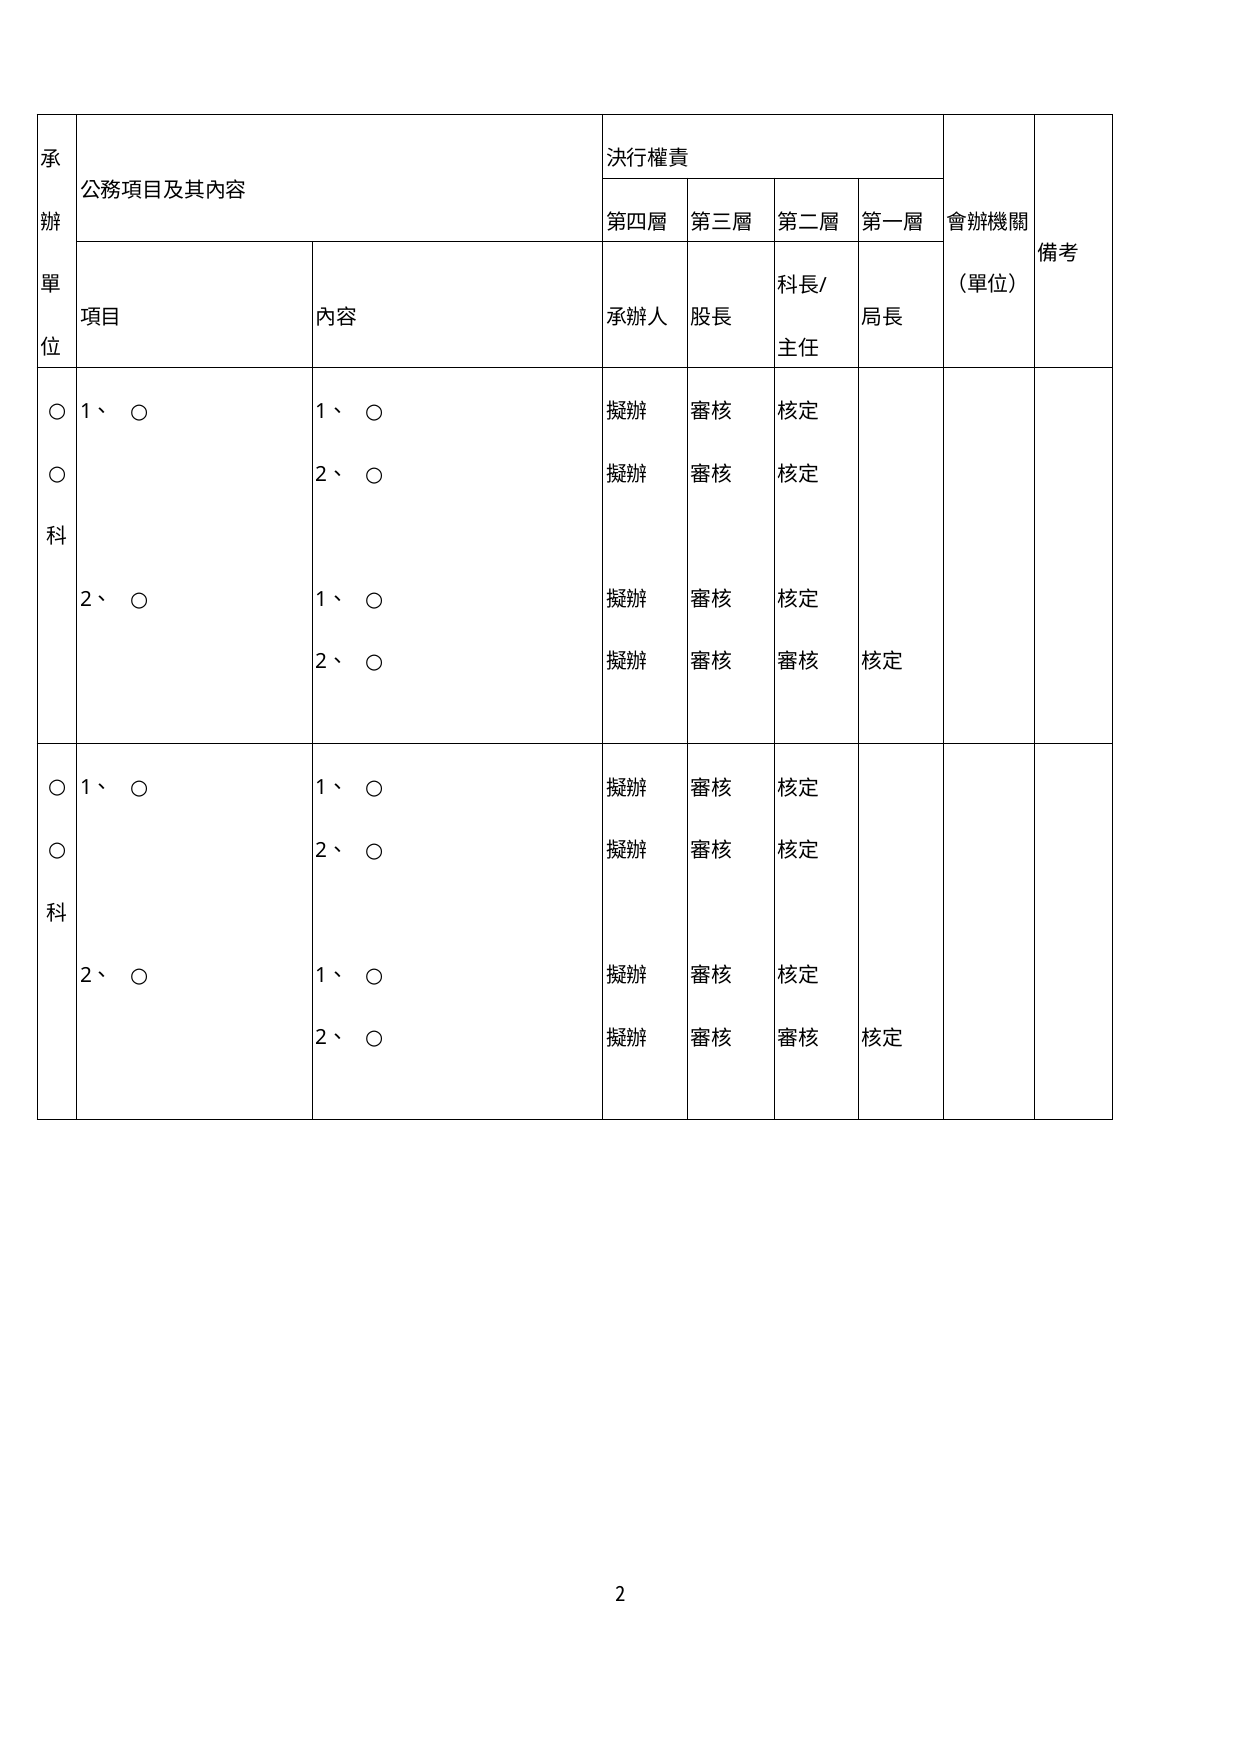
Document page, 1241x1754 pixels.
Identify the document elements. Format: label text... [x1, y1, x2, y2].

table_header 決行權責 [603, 115, 943, 177]
table_cell ○ ○ ○ ○ [313, 744, 602, 1119]
table_cell 第一層 [859, 179, 943, 241]
table_cell [1035, 368, 1112, 743]
table_header 會辦機關 （單位） [944, 115, 1034, 367]
table_cell 局長 [859, 242, 943, 367]
table_cell 第四層 [603, 179, 687, 241]
table_cell ○ ○ [77, 744, 312, 1119]
table_cell [944, 744, 1034, 1119]
table_cell 擬辦 擬辦 擬辦 擬辦 [603, 744, 687, 1119]
table_cell 審核 審核 審核 審核 [688, 744, 774, 1119]
table_cell ○ ○ ○ ○ [313, 368, 602, 743]
table_cell 核定 [859, 744, 943, 1119]
table_cell 股長 [688, 242, 774, 367]
table_cell ○ ○ [77, 368, 312, 743]
table_cell 審核 審核 審核 審核 [688, 368, 774, 743]
table_cell 核定 [859, 368, 943, 743]
table_cell [944, 368, 1034, 743]
table_cell 第三層 [688, 179, 774, 241]
table_cell 核定 核定 核定 審核 [775, 368, 858, 743]
table_cell 承辦人 [603, 242, 687, 367]
table_cell ○○科 [38, 744, 76, 1119]
table_cell 項目 [77, 242, 312, 367]
table_cell 內容 [313, 242, 602, 367]
table_header 備考 [1035, 115, 1112, 367]
table_cell 核定 核定 核定 審核 [775, 744, 858, 1119]
table_cell [1035, 744, 1112, 1119]
table_cell 擬辦 擬辦 擬辦 擬辦 [603, 368, 687, 743]
table_header 公務項目及其內容 [77, 115, 602, 241]
table_cell 科長/ 主任 [775, 242, 858, 367]
table_header 承辦單位 [38, 115, 76, 367]
table_cell 第二層 [775, 179, 858, 241]
table_cell ○○科 [38, 368, 76, 743]
